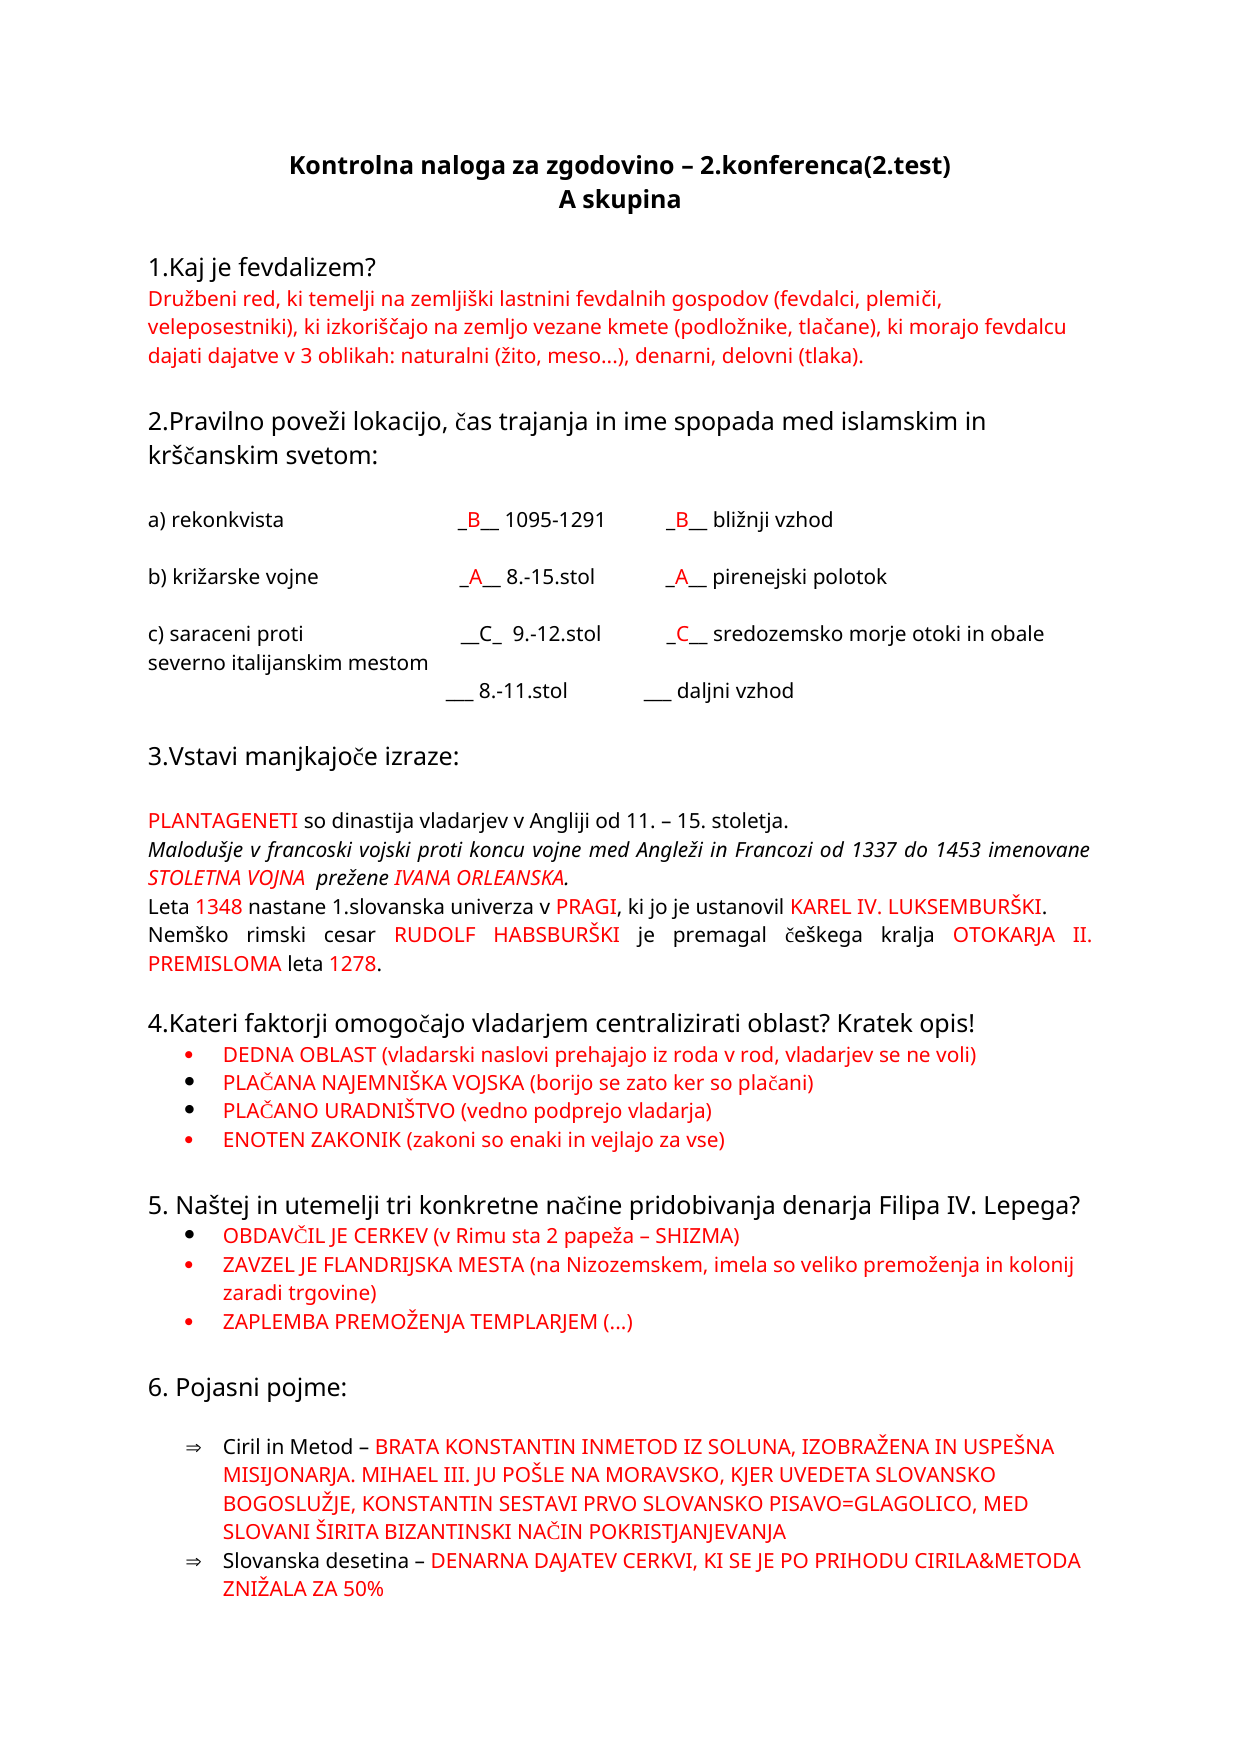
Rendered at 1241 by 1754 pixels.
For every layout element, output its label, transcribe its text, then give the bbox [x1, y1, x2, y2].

text 6. Pojasni pojme: [148, 1369, 1093, 1403]
text A skupina [148, 182, 1093, 216]
text ___ 8.-11.stol ___ daljni vzhod [148, 676, 1093, 704]
text 4.Kateri faktorji omogočajo vladarjem centralizirati oblast? Kratek opis! [148, 1006, 1093, 1040]
list ZAVZEL JE FLANDRIJSKA MESTA (na Nizozemskem, imela so veliko premoženja in kolonij zaradi trgovine) [185, 1250, 1093, 1307]
list PLAČANA NAJEMNIŠKA VOJSKA (borijo se zato ker so plačani) [185, 1068, 1093, 1097]
list DEDNA OBLAST (vladarski naslovi prehajajo iz roda v rod, vladarjev se ne voli) [185, 1040, 1093, 1068]
text 3.Vstavi manjkajoče izraze: [148, 738, 1093, 773]
text PLANTAGENETI so dinastija vladarjev v Angliji od 11. – 15. stoletja. [148, 807, 1093, 835]
text 1.Kaj je fevdalizem? [148, 250, 1093, 284]
text Malodušje v francoski vojski proti koncu vojne med Angleži in Francozi od 1337 do 1453 imenovane STOLETNA VOJNA prežene IVANA ORLEANSKA. [148, 835, 1093, 892]
list ZAPLEMBA PREMOŽENJA TEMPLARJEM (...) [185, 1307, 1093, 1335]
text Družbeni red, ki temelji na zemljiški lastnini fevdalnih gospodov (fevdalci, plemiči, veleposestniki), ki izkoriščajo na zemljo vezane kmete (podložnike, tlačane), ki morajo fevdalcu dajati dajatve v 3 oblikah: naturalni (žito, meso...), denarni, delovni (tlaka). [148, 284, 1093, 369]
text c) saraceni proti __C_ 9.-12.stol _C__ sredozemsko morje otoki in obale severno italijanskim mestom [148, 619, 1093, 676]
text 2.Pravilno poveži lokacijo, čas trajanja in ime spopada med islamskim in krščanskim svetom: [148, 403, 1093, 471]
list Ciril in Metod – BRATA KONSTANTIN INMETOD IZ SOLUNA, IZOBRAŽENA IN USPEŠNA MISIJONARJA. MIHAEL III. JU POŠLE NA MORAVSKO, KJER UVEDETA SLOVANSKO BOGOSLUŽJE, KONSTANTIN SESTAVI PRVO SLOVANSKO PISAVO=GLAGOLICO, MED SLOVANI ŠIRITA BIZANTINSKI NAČIN POKRISTJANJEVANJA [185, 1432, 1093, 1546]
list OBDAVČIL JE CERKEV (v Rimu sta 2 papeža – SHIZMA) [185, 1222, 1093, 1250]
text b) križarske vojne _A__ 8.-15.stol _A__ pirenejski polotok [148, 562, 1093, 591]
text Kontrolna naloga za zgodovino – 2.konferenca(2.test) [148, 148, 1093, 182]
list Slovanska desetina – DENARNA DAJATEV CERKVI, KI SE JE PO PRIHODU CIRILA&METODA ZNIŽALA ZA 50% [185, 1546, 1093, 1603]
text Nemško rimski cesar RUDOLF HABSBURŠKI je premagal češkega kralja OTOKARJA II. PREMISLOMA leta 1278. [148, 920, 1093, 977]
list PLAČANO URADNIŠTVO (vedno podprejo vladarja) [185, 1097, 1093, 1125]
list ENOTEN ZAKONIK (zakoni so enaki in vejlajo za vse) [185, 1125, 1093, 1153]
text 5. Naštej in utemelji tri konkretne načine pridobivanja denarja Filipa IV. Lepega? [148, 1188, 1093, 1222]
text a) rekonkvista _B__ 1095-1291 _B__ bližnji vzhod [148, 505, 1093, 534]
text Leta 1348 nastane 1.slovanska univerza v PRAGI, ki jo je ustanovil KAREL IV. LUKSEMBURŠKI. [148, 892, 1093, 920]
